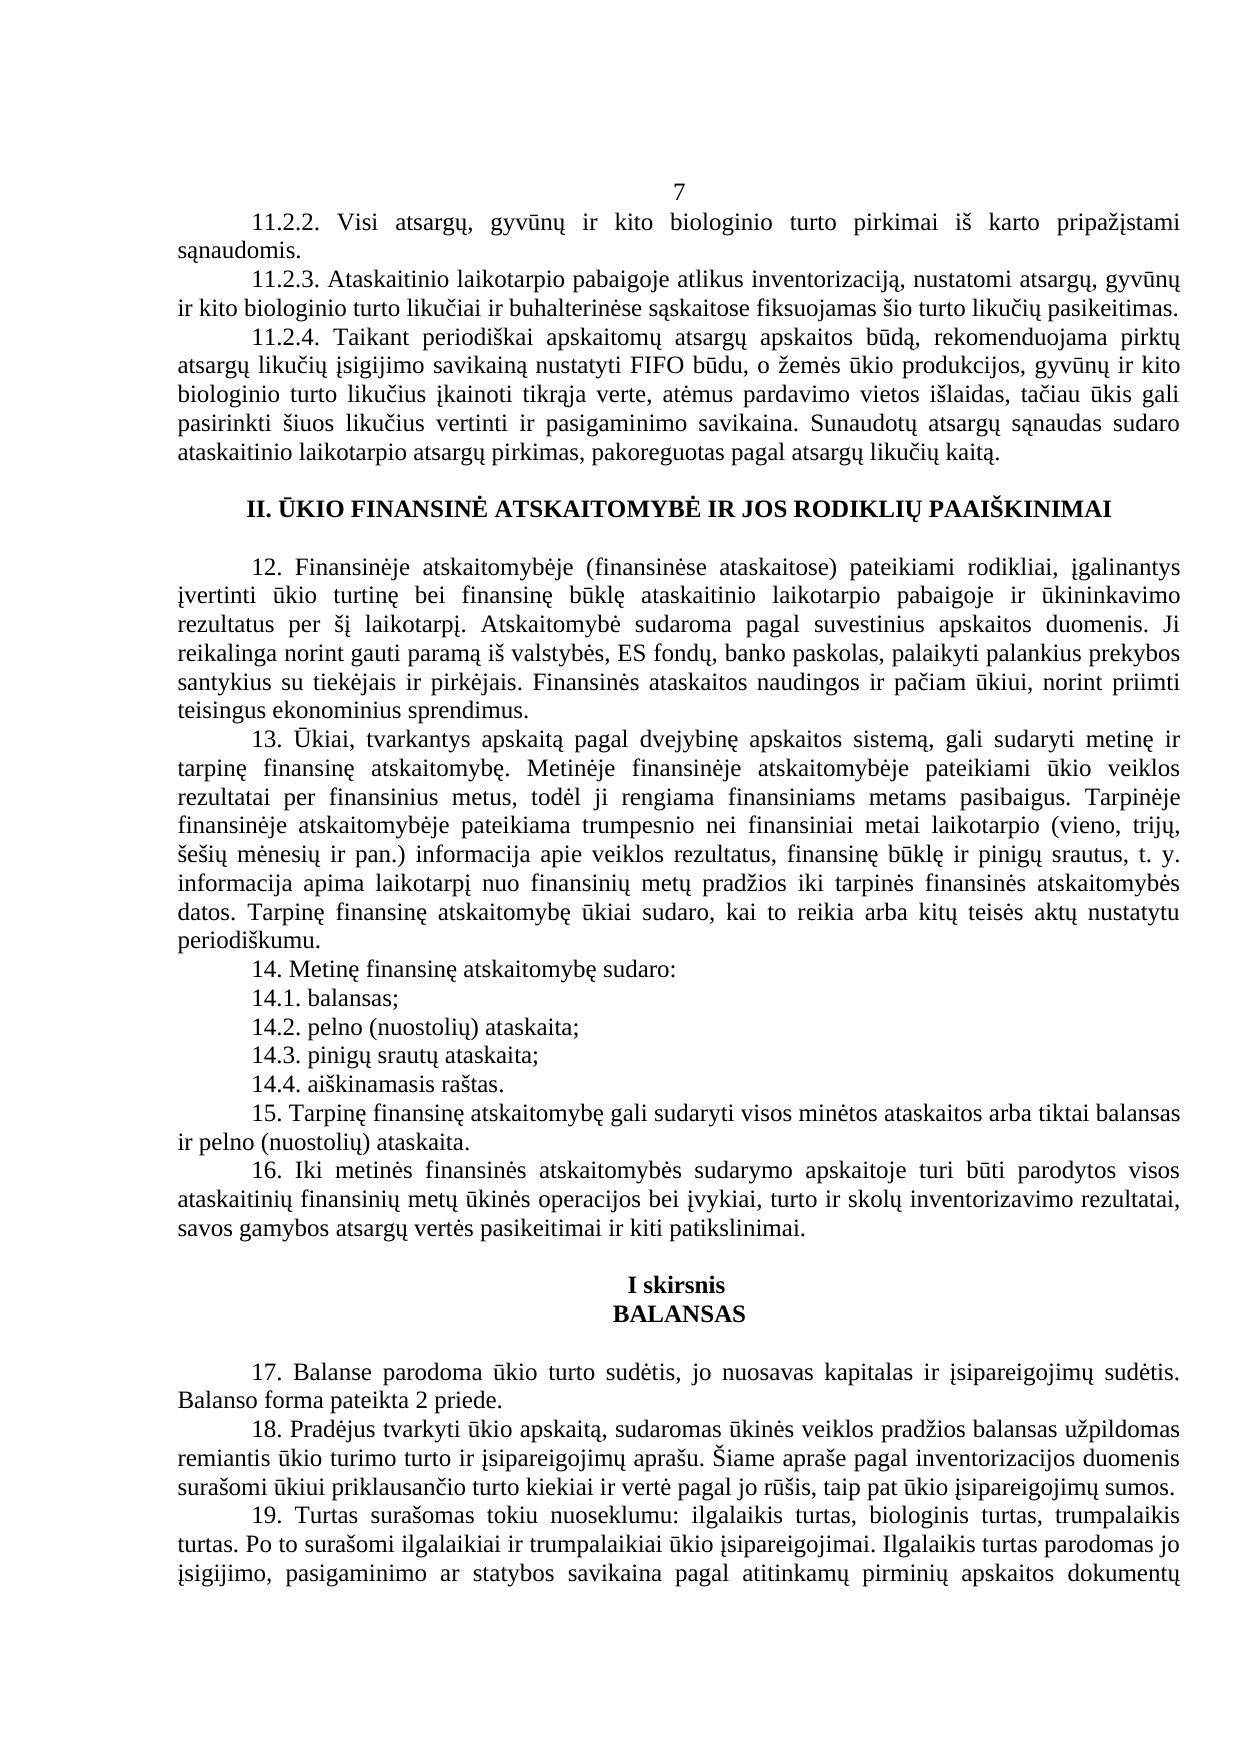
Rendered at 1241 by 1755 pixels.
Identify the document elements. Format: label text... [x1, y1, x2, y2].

text 11.2.3. Ataskaitinio laikotarpio pabaigoje atlikus inventorizaciją, nustatomi atsargų, gyvūnų ir kito biologinio turto likučiai ir buhalterinėse sąskaitose fiksuojamas šio turto likučių pasikeitimas. [177, 264, 1181, 322]
text II. ŪKIO FINANSINĖ ATSKAITOMYBĖ IR JOS RODIKLIŲ PAAIŠKINIMAI [177, 494, 1181, 523]
text 19. Turtas surašomas tokiu nuoseklumu: ilgalaikis turtas, biologinis turtas, trumpalaikis turtas. Po to surašomi ilgalaikiai ir trumpalaikiai ūkio įsipareigojimai. Ilgalaikis turtas parodomas jo įsigijimo, pasigaminimo ar statybos savikaina pagal atitinkamų pirminių apskaitos dokumentų [177, 1500, 1181, 1587]
text 16. Iki metinės finansinės atskaitomybės sudarymo apskaitoje turi būti parodytos visos ataskaitinių finansinių metų ūkinės operacijos bei įvykiai, turto ir skolų inventorizavimo rezultatai, savos gamybos atsargų vertės pasikeitimai ir kiti patikslinimai. [177, 1155, 1181, 1242]
text 14.4. aiškinamasis raštas. [177, 1069, 1181, 1098]
text 17. Balanse parodoma ūkio turto sudėtis, jo nuosavas kapitalas ir įsipareigojimų sudėtis. Balanso forma pateikta 2 priede. [177, 1357, 1181, 1414]
text 13. Ūkiai, tvarkantys apskaitą pagal dvejybinę apskaitos sistemą, gali sudaryti metinę ir tarpinę finansinę atskaitomybę. Metinėje finansinėje atskaitomybėje pateikiami ūkio veiklos rezultatai per finansinius metus, todėl ji rengiama finansiniams metams pasibaigus. Tarpinėje finansinėje atskaitomybėje pateikiama trumpesnio nei finansiniai metai laikotarpio (vieno, trijų, šešių mėnesių ir pan.) informacija apie veiklos rezultatus, finansinę būklę ir pinigų srautus, t. y. informacija apima laikotarpį nuo finansinių metų pradžios iki tarpinės finansinės atskaitomybės datos. Tarpinę finansinę atskaitomybę ūkiai sudaro, kai to reikia arba kitų teisės aktų nustatytu periodiškumu. [177, 724, 1181, 954]
text 11.2.4. Taikant periodiškai apskaitomų atsargų apskaitos būdą, rekomenduojama pirktų atsargų likučių įsigijimo savikainą nustatyti FIFO būdu, o žemės ūkio produkcijos, gyvūnų ir kito biologinio turto likučius įkainoti tikrąja verte, atėmus pardavimo vietos išlaidas, tačiau ūkis gali pasirinkti šiuos likučius vertinti ir pasigaminimo savikaina. Sunaudotų atsargų sąnaudas sudaro ataskaitinio laikotarpio atsargų pirkimas, pakoreguotas pagal atsargų likučių kaitą. [177, 322, 1181, 465]
text 14.2. pelno (nuostolių) ataskaita; [177, 1012, 1181, 1040]
text BALANSAS [177, 1299, 1181, 1328]
text 14.1. balansas; [177, 983, 1181, 1012]
text 18. Pradėjus tvarkyti ūkio apskaitą, sudaromas ūkinės veiklos pradžios balansas užpildomas remiantis ūkio turimo turto ir įsipareigojimų aprašu. Šiame apraše pagal inventorizacijos duomenis surašomi ūkiui priklausančio turto kiekiai ir vertė pagal jo rūšis, taip pat ūkio įsipareigojimų sumos. [177, 1414, 1181, 1500]
text 14.3. pinigų srautų ataskaita; [177, 1040, 1181, 1069]
text 15. Tarpinę finansinę atskaitomybę gali sudaryti visos minėtos ataskaitos arba tiktai balansas ir pelno (nuostolių) ataskaita. [177, 1098, 1181, 1155]
text I skirsnis [177, 1270, 1181, 1299]
text 11.2.2. Visi atsargų, gyvūnų ir kito biologinio turto pirkimai iš karto pripažįstami sąnaudomis. [177, 207, 1181, 264]
text 14. Metinę finansinę atskaitomybę sudaro: [177, 954, 1181, 983]
text 12. Finansinėje atskaitomybėje (finansinėse ataskaitose) pateikiami rodikliai, įgalinantys įvertinti ūkio turtinę bei finansinę būklę ataskaitinio laikotarpio pabaigoje ir ūkininkavimo rezultatus per šį laikotarpį. Atskaitomybė sudaroma pagal suvestinius apskaitos duomenis. Ji reikalinga norint gauti paramą iš valstybės, ES fondų, banko paskolas, palaikyti palankius prekybos santykius su tiekėjais ir pirkėjais. Finansinės ataskaitos naudingos ir pačiam ūkiui, norint priimti teisingus ekonominius sprendimus. [177, 552, 1181, 724]
